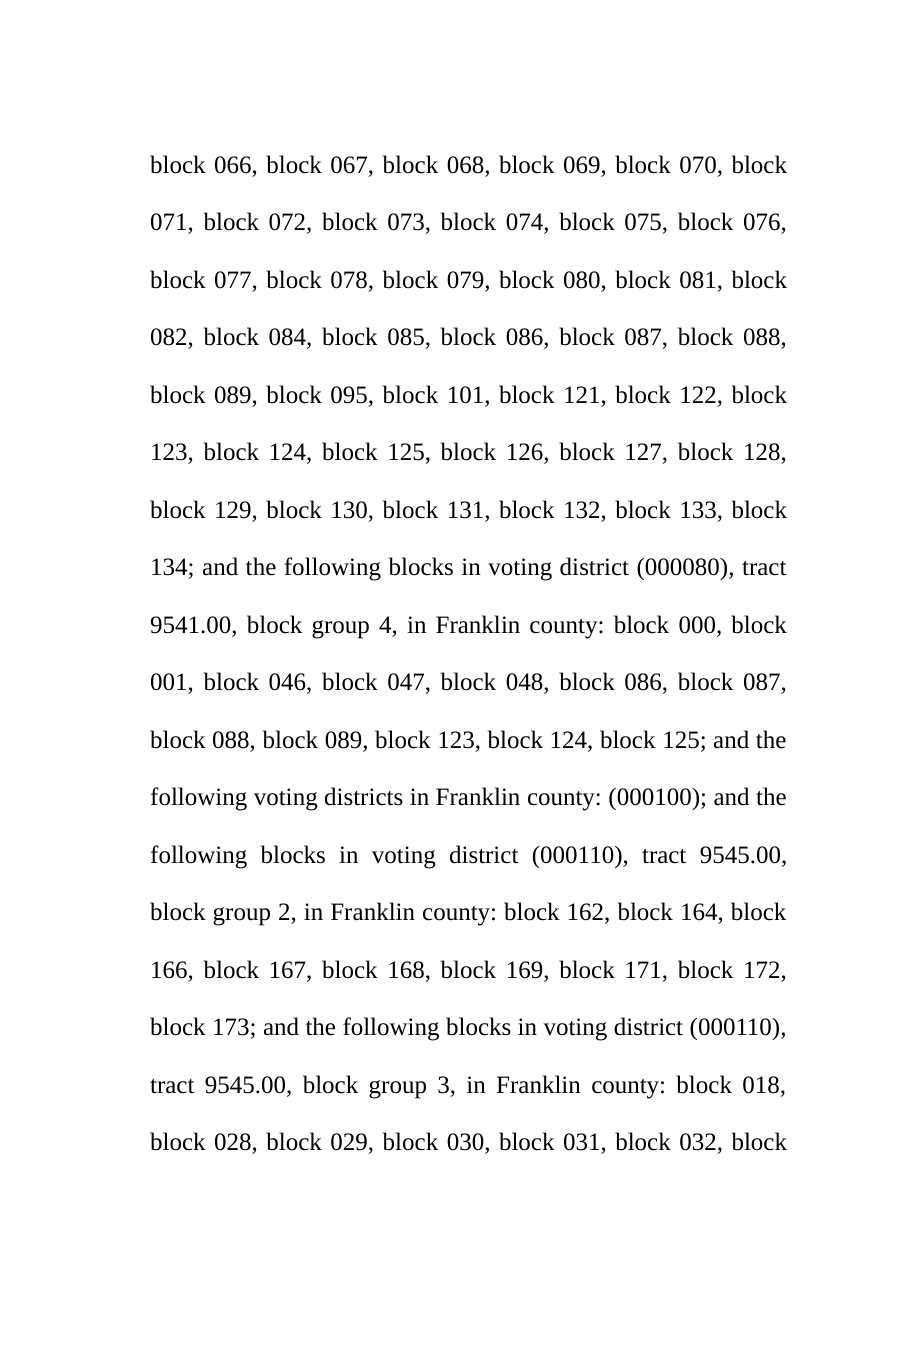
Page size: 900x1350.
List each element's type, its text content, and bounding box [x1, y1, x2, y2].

text block 066, block 067, block 068, block 069, block 070, block 071, block 072, block 073, block 074, block 075, block 076, block 077, block 078, block 079, block 080, block 081, block 082, block 084, block 085, block 086, block 087, block 088, block 089, block 095, block 101, block 121, block 122, block 123, block 124, block 125, block 126, block 127, block 128, block 129, block 130, block 131, block 132, block 133, block 134; and the following blocks in voting district (000080), tract 9541.00, block group 4, in Franklin county: block 000, block 001, block 046, block 047, block 048, block 086, block 087, block 088, block 089, block 123, block 124, block 125; and the following voting districts in Franklin county: (000100); and the following blocks in voting district (000110), tract 9545.00, block group 2, in Franklin county: block 162, block 164, block 166, block 167, block 168, block 169, block 171, block 172, block 173; and the following blocks in voting district (000110), tract 9545.00, block group 3, in Franklin county: block 018, block 028, block 029, block 030, block 031, block 032, block [150, 150, 787, 1156]
